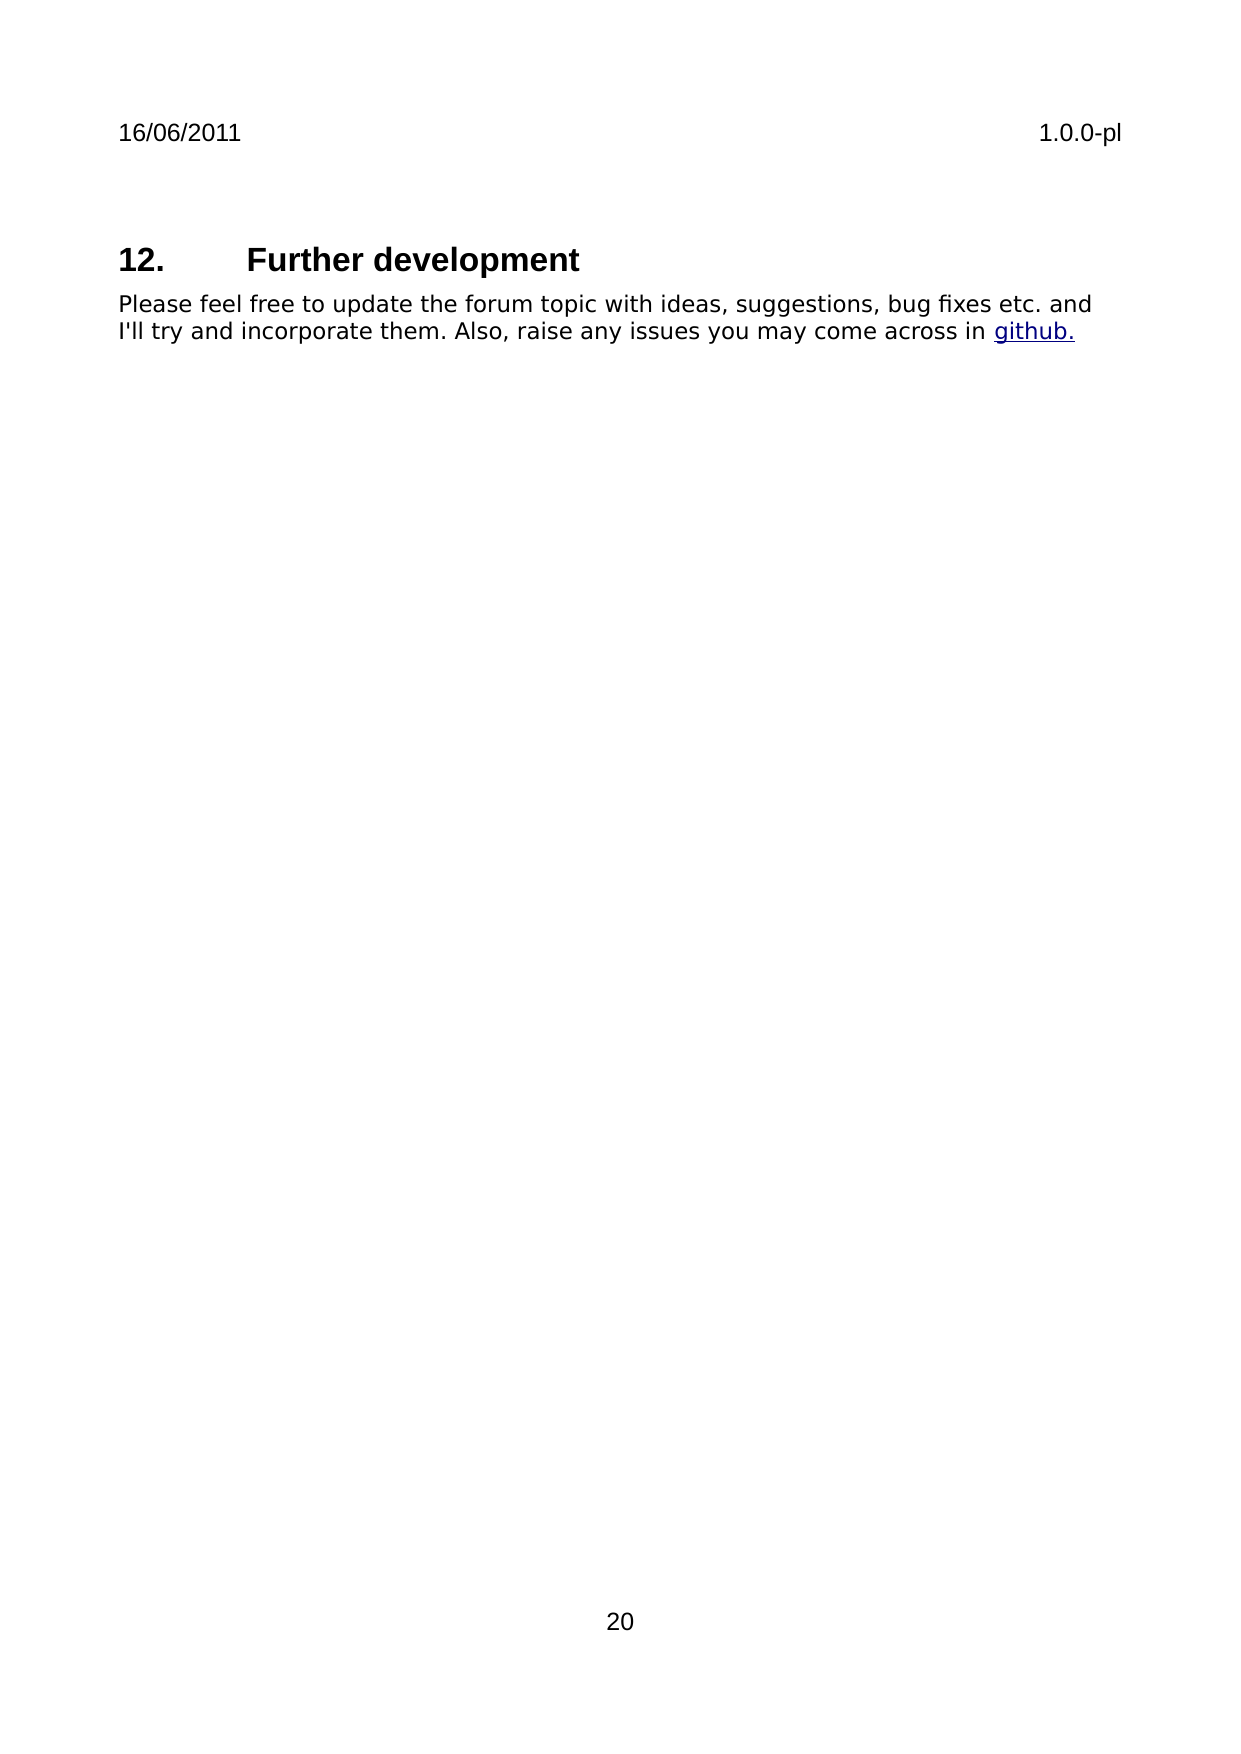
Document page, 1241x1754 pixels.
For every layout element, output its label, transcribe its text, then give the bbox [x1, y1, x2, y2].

text Please feel free to update the forum topic with ideas, suggestions, bug fixes etc. and I'll try and incorporate them. Also, raise any issues you may come across in github. [118, 291, 1122, 345]
subtitle Further development [118, 240, 1122, 279]
